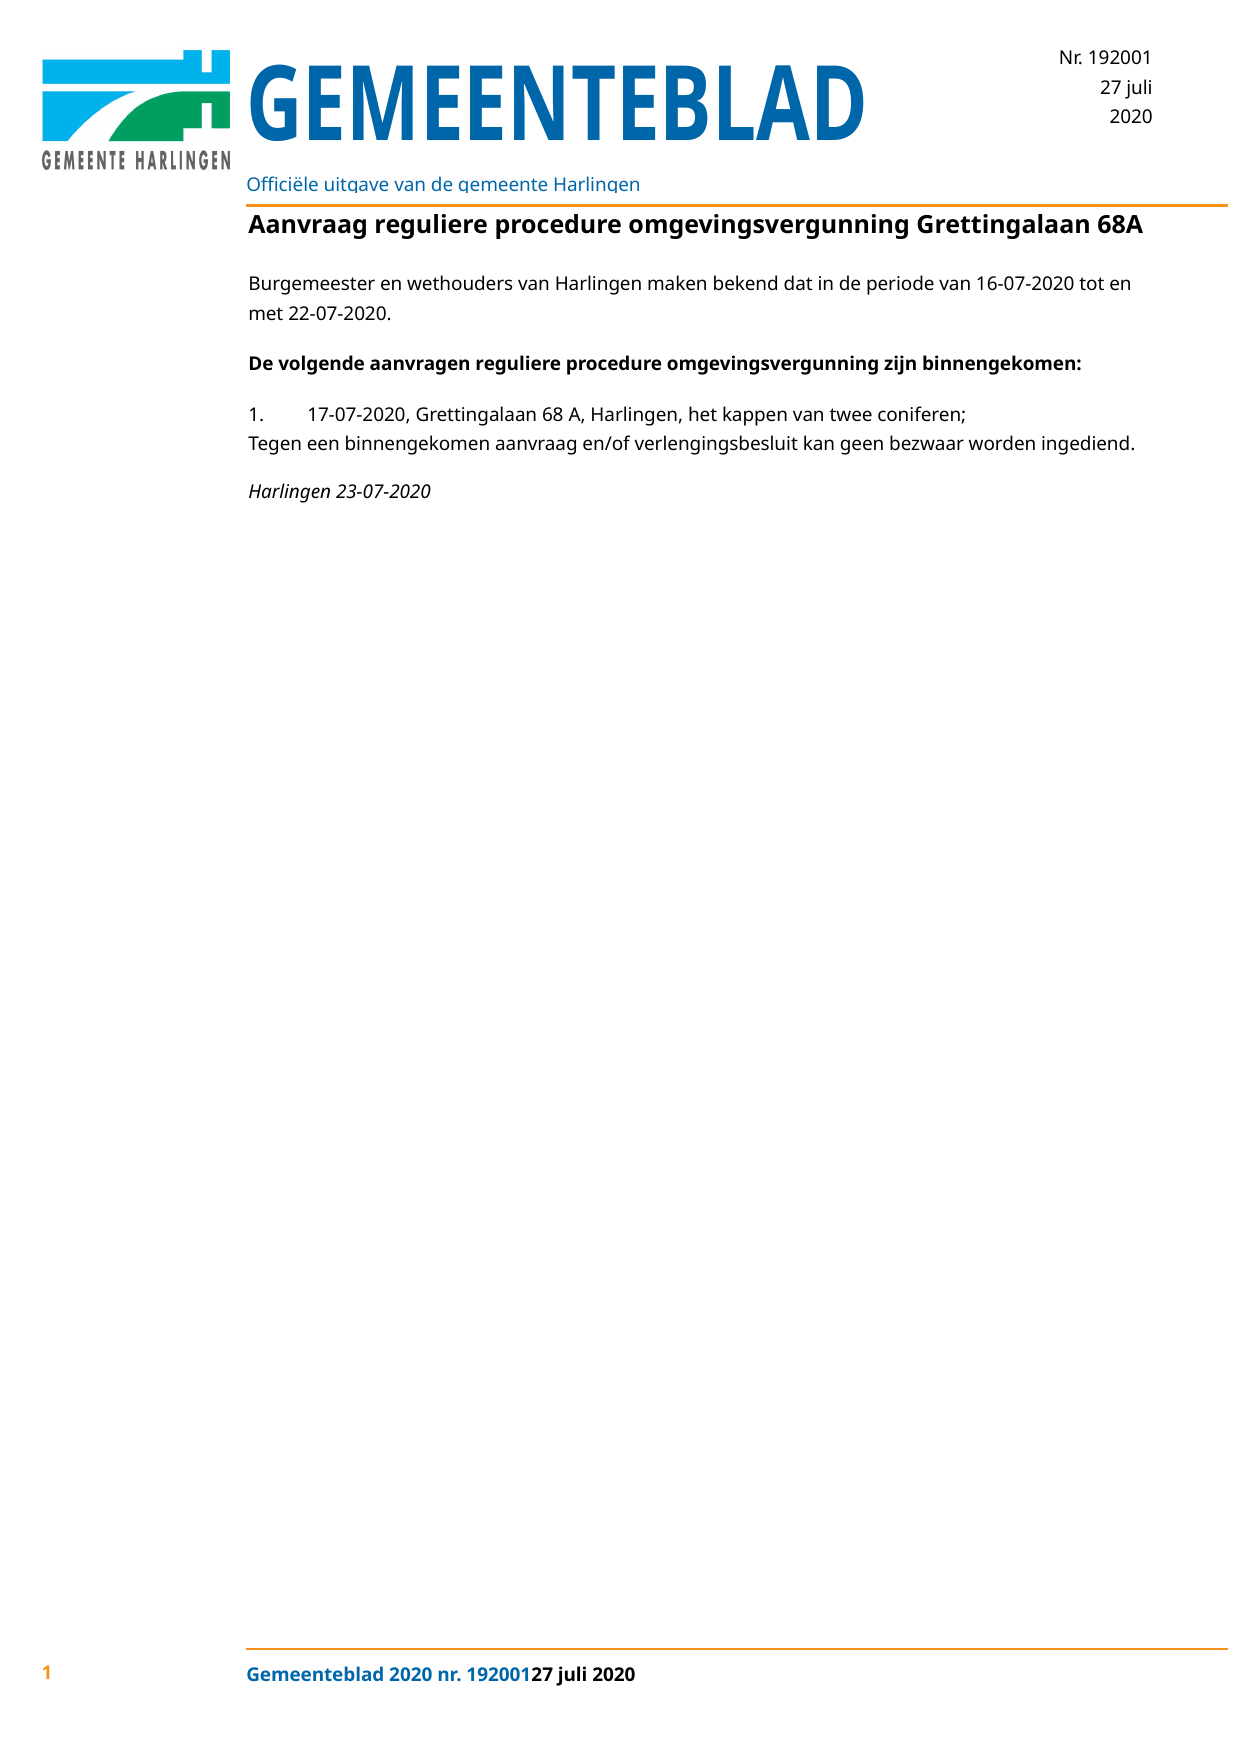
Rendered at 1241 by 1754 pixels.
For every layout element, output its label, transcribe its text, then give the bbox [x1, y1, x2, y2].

text Tegen een binnengekomen aanvraag en/of verlengingsbesluit kan geen bezwaar worden ingediend. [248, 430, 1152, 456]
text De volgende aanvragen reguliere procedure omgevingsvergunning zijn binnengekomen: [248, 350, 1152, 376]
picture [41, 47, 231, 172]
text Burgemeester en wethouders van Harlingen maken bekend dat in de periode van 16-07-2020 tot en met 22-07-2020. [248, 270, 1152, 326]
text Harlingen 23-07-2020 [248, 478, 1152, 504]
list 17-07-2020, Grettingalaan 68 A, Harlingen, het kappen van twee coniferen; [248, 401, 1152, 426]
text Aanvraag reguliere procedure omgevingsvergunning Grettingalaan 68A [248, 207, 1152, 241]
